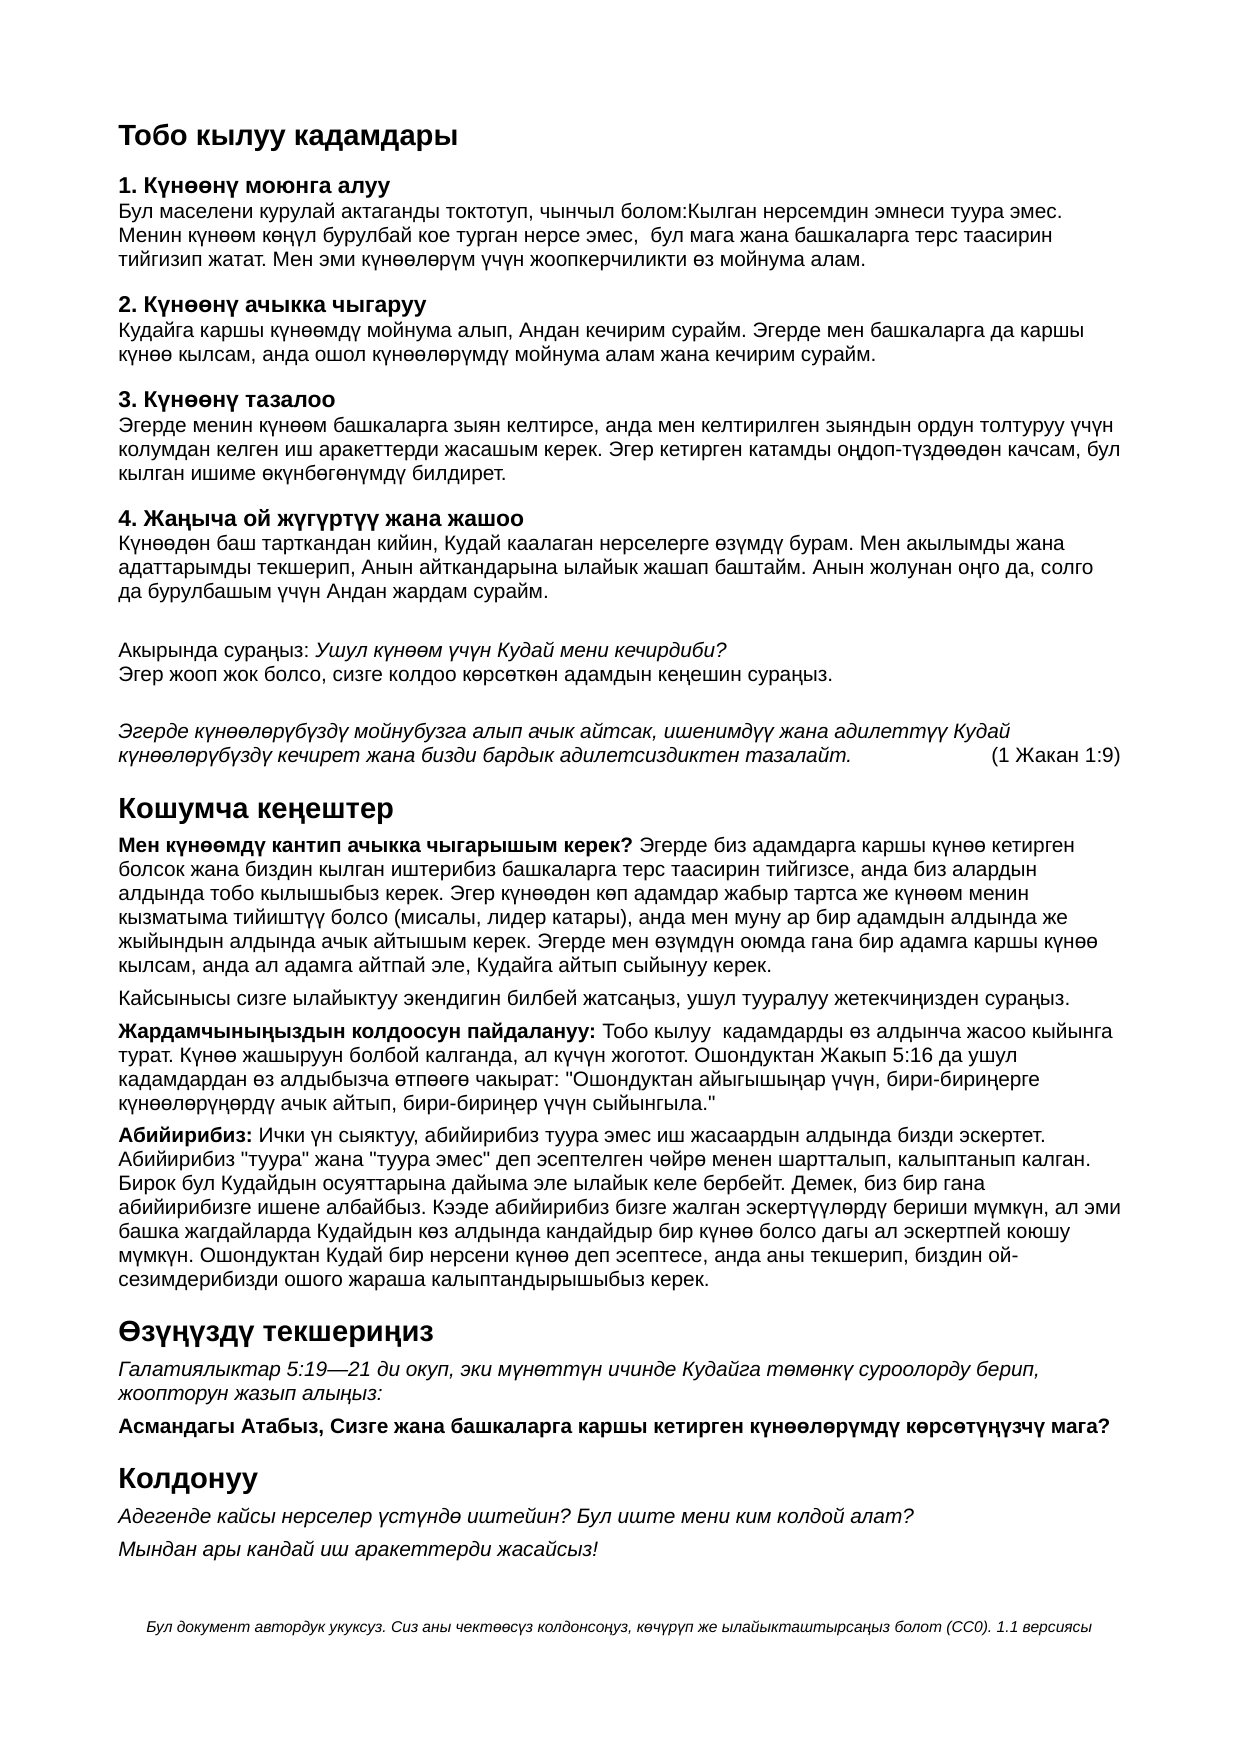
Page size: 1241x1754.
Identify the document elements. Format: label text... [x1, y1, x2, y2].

subtitle Колдонуу [118, 1461, 1122, 1495]
text Бул маселени курулай актаганды токтотуп, чынчыл болом:Кылган нерсемдин эмнеси туура эмес. Менин күнөөм көңүл бурулбай кое турган нерсе эмес, бул мага жана башкаларга терс таасирин тийгизип жатат. Мен эми күнөөлөрүм үчүн жоопкерчиликти өз мойнума алам. [118, 199, 1122, 271]
subtitle Өзүңүздү текшериңиз [118, 1314, 1122, 1348]
text Кайсынысы сизге ылайыктуу экендигин билбей жатсаңыз, ушул тууралуу жетекчиңизден сураңыз. [118, 986, 1122, 1009]
text Галатиялыктар 5:19—21 ди окуп, эки мүнөттүн ичинде Кудайга төмөнкү суроолорду берип, жоопторун жазып алыңыз: [118, 1357, 1122, 1405]
text Эгерде күнөөлөрүбүздү мойнубузга алып ачык айтсак, ишенимдүү жана адилеттүү Кудай күнөөлөрүбүздү кечирет жана бизди бардык адилетсиздиктен тазалайт. (1 Жакан 1:9) [118, 719, 1122, 767]
text Мындан ары кандай иш аракеттерди жасайсыз! [118, 1536, 1122, 1560]
text Кудайга каршы күнөөмдү мойнума алып, Андан кечирим сурайм. Эгерде мен башкаларга да каршы күнөө кылсам, анда ошол күнөөлөрүмдү мойнума алам жана кечирим сурайм. [118, 317, 1122, 365]
text Асмандагы Атабыз, Сизге жана башкаларга каршы кетирген күнөөлөрүмдү көрсөтүңүзчү мага? [118, 1414, 1122, 1438]
subtitle Кошумча кеңештер [118, 791, 1122, 824]
text Мен күнөөмдү кантип ачыкка чыгарышым керек? Эгерде биз адамдарга каршы күнөө кетирген болсок жана биздин кылган иштерибиз башкаларга терс таасирин тийгизсе, анда биз алардын алдында тобо кылышыбыз керек. Эгер күнөөдөн көп адамдар жабыр тартса же күнөөм менин кызматыма тийиштүү болсо (мисалы, лидер катары), анда мен муну ар бир адамдын алдында же жыйындын алдында ачык айтышым керек. Эгерде мен өзүмдүн оюмда гана бир адамга каршы күнөө кылсам, анда ал адамга айтпай эле, Кудайга айтып сыйынуу керек. [118, 833, 1122, 977]
subtitle 3. Күнөөнү тазалоо [118, 386, 1122, 412]
subtitle 1. Күнөөнү моюнга алуу [118, 172, 1122, 199]
subtitle Тобо кылуу кадамдары [118, 118, 1122, 152]
text Эгерде менин күнөөм башкаларга зыян келтирсе, анда мен келтирилген зыяндын ордун толтуруу үчүн колумдан келген иш аракеттерди жасашым керек. Эгер кетирген катамды оңдоп-түздөөдөн качсам, бул кылган ишиме өкүнбөгөнүмдү билдирет. [118, 412, 1122, 484]
text Абийирибиз: Ички үн сыяктуу, абийирибиз туура эмес иш жасаардын алдында бизди эскертет. Абийирибиз "туура" жана "туура эмес" деп эсептелген чөйрө менен шартталып, калыптанып калган. Бирок бул Кудайдын осуяттарына дайыма эле ылайык келе бербейт. Демек, биз бир гана абийирибизге ишене албайбыз. Кээде абийирибиз бизге жалган эскертүүлөрдү бериши мүмкүн, ал эми башка жагдайларда Кудайдын көз алдында кандайдыр бир күнөө болсо дагы ал эскертпей коюшу мүмкүн. Ошондуктан Кудай бир нерсени күнөө деп эсептесе, анда аны текшерип, биздин ой-сезимдерибизди ошого жараша калыптандырышыбыз керек. [118, 1123, 1122, 1291]
text Жардамчыныңыздын колдоосун пайдалануу: Тобо кылуу кадамдарды өз алдынча жасоо кыйынга турат. Күнөө жашыруун болбой калганда, ал күчүн жоготот. Ошондуктан Жакып 5:16 да ушул кадамдардан өз алдыбызча өтпөөгө чакырат: "Ошондуктан айыгышыңар үчүн, бири-бириңерге күнөөлөрүңөрдү ачык айтып, бири-бириңер үчүн сыйынгыла." [118, 1018, 1122, 1114]
text Күнөөдөн баш тарткандан кийин, Кудай каалаган нерселерге өзүмдү бурам. Мен акылымды жана адаттарымды текшерип, Анын айткандарына ылайык жашап баштайм. Анын жолунан оңго да, солго да бурулбашым үчүн Андан жардам сурайм. [118, 531, 1122, 603]
subtitle 4. Жаңыча ой жүгүртүү жана жашоо [118, 505, 1122, 531]
text Эгер жооп жок болсо, сизге колдоо көрсөткөн адамдын кеңешин сураңыз. [118, 662, 1122, 686]
text Адегенде кайсы нерселер үстүндө иштейин? Бул иште мени ким колдой алат? [118, 1504, 1122, 1528]
text Акырында сураңыз: Ушул күнөөм үчүн Кудай мени кечирдиби? [118, 638, 1122, 662]
subtitle 2. Күнөөнү ачыкка чыгаруу [118, 291, 1122, 317]
